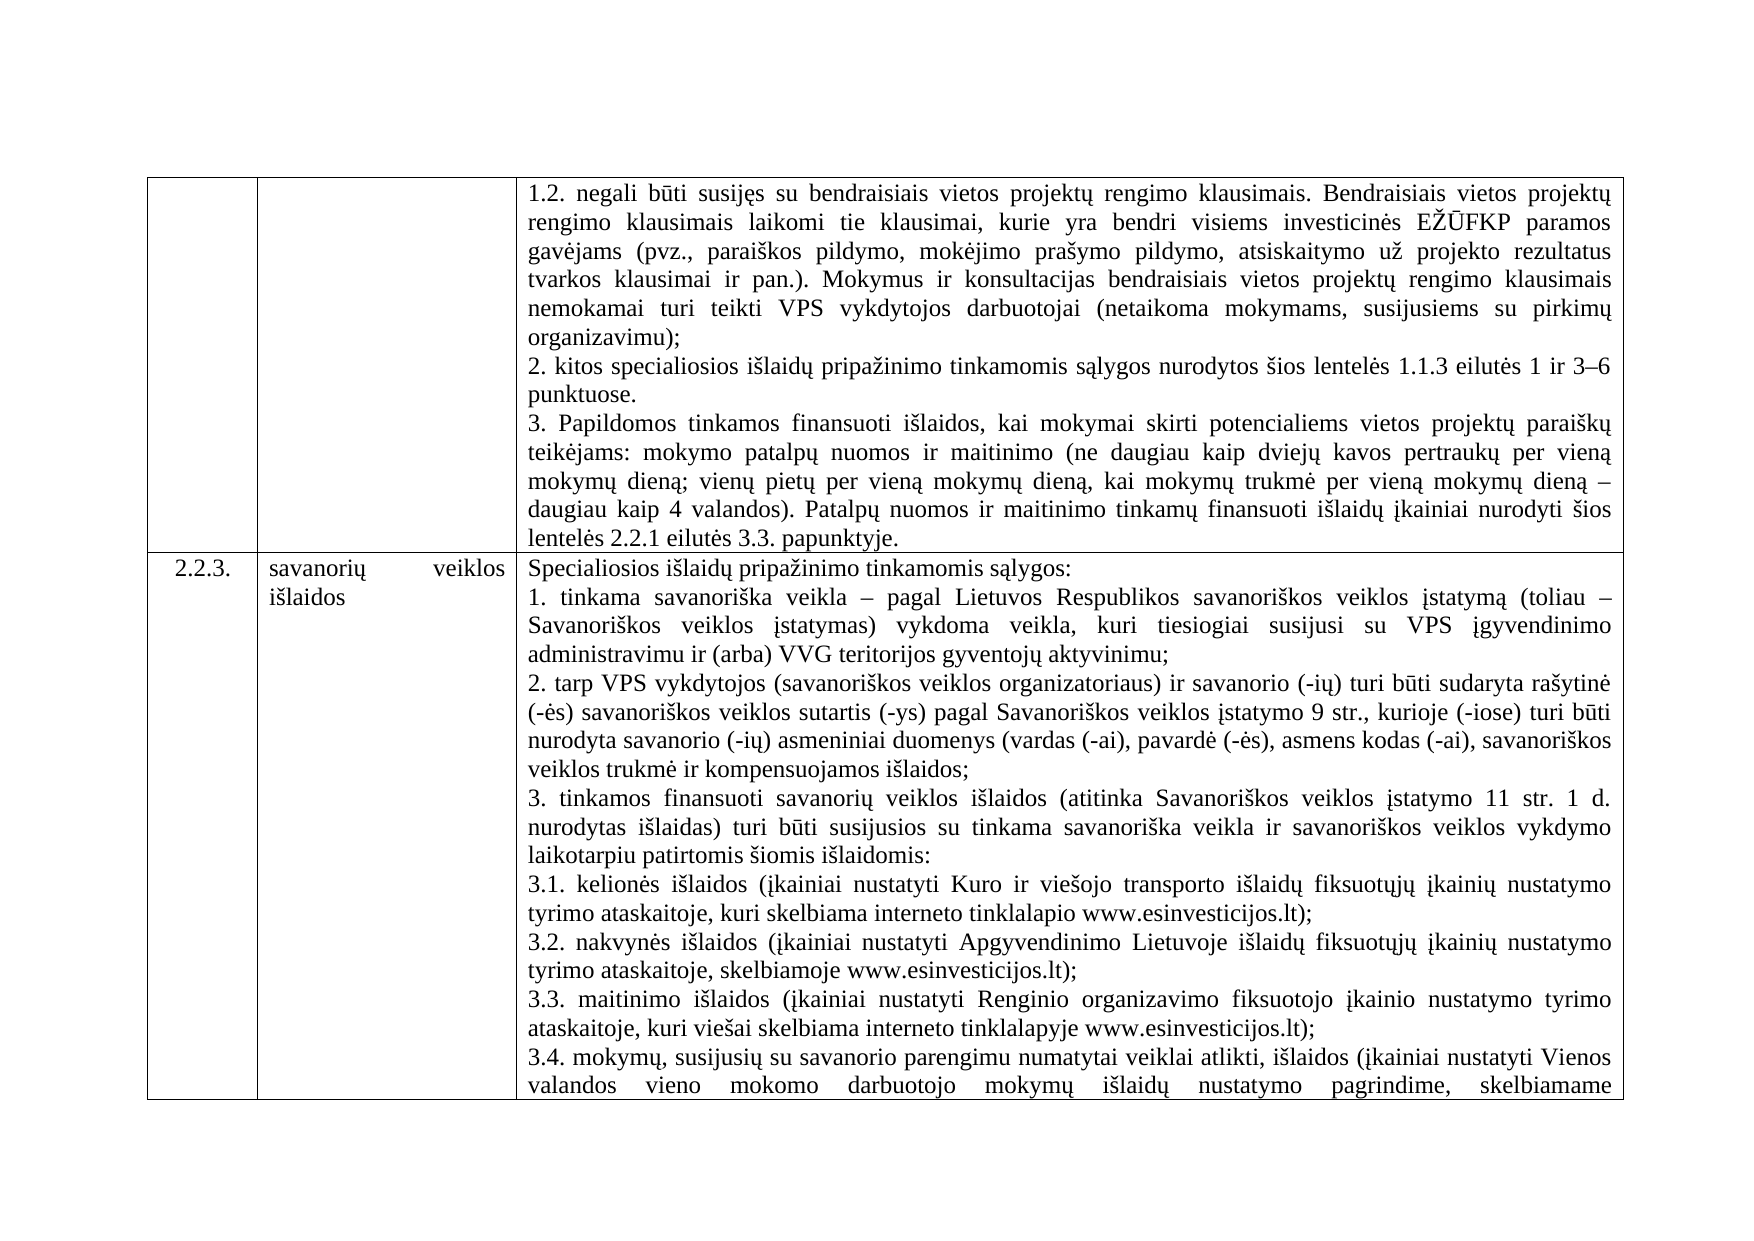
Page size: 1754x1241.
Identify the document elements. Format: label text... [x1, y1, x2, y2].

table_cell [148, 178, 257, 552]
table_cell 2.2.3. [148, 553, 257, 1099]
table_cell savanorių veiklos išlaidos [258, 553, 516, 1099]
table_cell [258, 178, 516, 552]
table_cell 1.2. negali būti susijęs su bendraisiais vietos projektų rengimo klausimais. Bendraisiais vietos projektų rengimo klausimais laikomi tie klausimai, kurie yra bendri visiems investicinės EŽŪFKP paramos gavėjams (pvz., paraiškos pildymo, mokėjimo prašymo pildymo, atsiskaitymo už projekto rezultatus tvarkos klausimai ir pan.). Mokymus ir konsultacijas bendraisiais vietos projektų rengimo klausimais nemokamai turi teikti VPS vykdytojos darbuotojai (netaikoma mokymams, susijusiems su pirkimų organizavimu); 2. kitos specialiosios išlaidų pripažinimo tinkamomis sąlygos nurodytos šios lentelės 1.1.3 eilutės 1 ir 3–6 punktuose. 3. Papildomos tinkamos finansuoti išlaidos, kai mokymai skirti potencialiems vietos projektų paraiškų teikėjams: mokymo patalpų nuomos ir maitinimo (ne daugiau kaip dviejų kavos pertraukų per vieną mokymų dieną; vienų pietų per vieną mokymų dieną, kai mokymų trukmė per vieną mokymų dieną – daugiau kaip 4 valandos). Patalpų nuomos ir maitinimo tinkamų finansuoti išlaidų įkainiai nurodyti šios lentelės 2.2.1 eilutės 3.3. papunktyje. [517, 178, 1623, 552]
table_cell Specialiosios išlaidų pripažinimo tinkamomis sąlygos: 1. tinkama savanoriška veikla – pagal Lietuvos Respublikos savanoriškos veiklos įstatymą (toliau – Savanoriškos veiklos įstatymas) vykdoma veikla, kuri tiesiogiai susijusi su VPS įgyvendinimo administravimu ir (arba) VVG teritorijos gyventojų aktyvinimu; 2. tarp VPS vykdytojos (savanoriškos veiklos organizatoriaus) ir savanorio (-ių) turi būti sudaryta rašytinė (-ės) savanoriškos veiklos sutartis (-ys) pagal Savanoriškos veiklos įstatymo 9 str., kurioje (-iose) turi būti nurodyta savanorio (-ių) asmeniniai duomenys (vardas (-ai), pavardė (-ės), asmens kodas (-ai), savanoriškos veiklos trukmė ir kompensuojamos išlaidos; 3. tinkamos finansuoti savanorių veiklos išlaidos (atitinka Savanoriškos veiklos įstatymo 11 str. 1 d. nurodytas išlaidas) turi būti susijusios su tinkama savanoriška veikla ir savanoriškos veiklos vykdymo laikotarpiu patirtomis šiomis išlaidomis: 3.1. kelionės išlaidos (įkainiai nustatyti Kuro ir viešojo transporto išlaidų fiksuotųjų įkainių nustatymo tyrimo ataskaitoje, kuri skelbiama interneto tinklalapio www.esinvesticijos.lt); 3.2. nakvynės išlaidos (įkainiai nustatyti Apgyvendinimo Lietuvoje išlaidų fiksuotųjų įkainių nustatymo tyrimo ataskaitoje, skelbiamoje www.esinvesticijos.lt); 3.3. maitinimo išlaidos (įkainiai nustatyti Renginio organizavimo fiksuotojo įkainio nustatymo tyrimo ataskaitoje, kuri viešai skelbiama interneto tinklalapyje www.esinvesticijos.lt); 3.4. mokymų, susijusių su savanorio parengimu numatytai veiklai atlikti, išlaidos (įkainiai nustatyti Vienos valandos vieno mokomo darbuotojo mokymų išlaidų nustatymo pagrindime, skelbiamame [517, 553, 1623, 1099]
